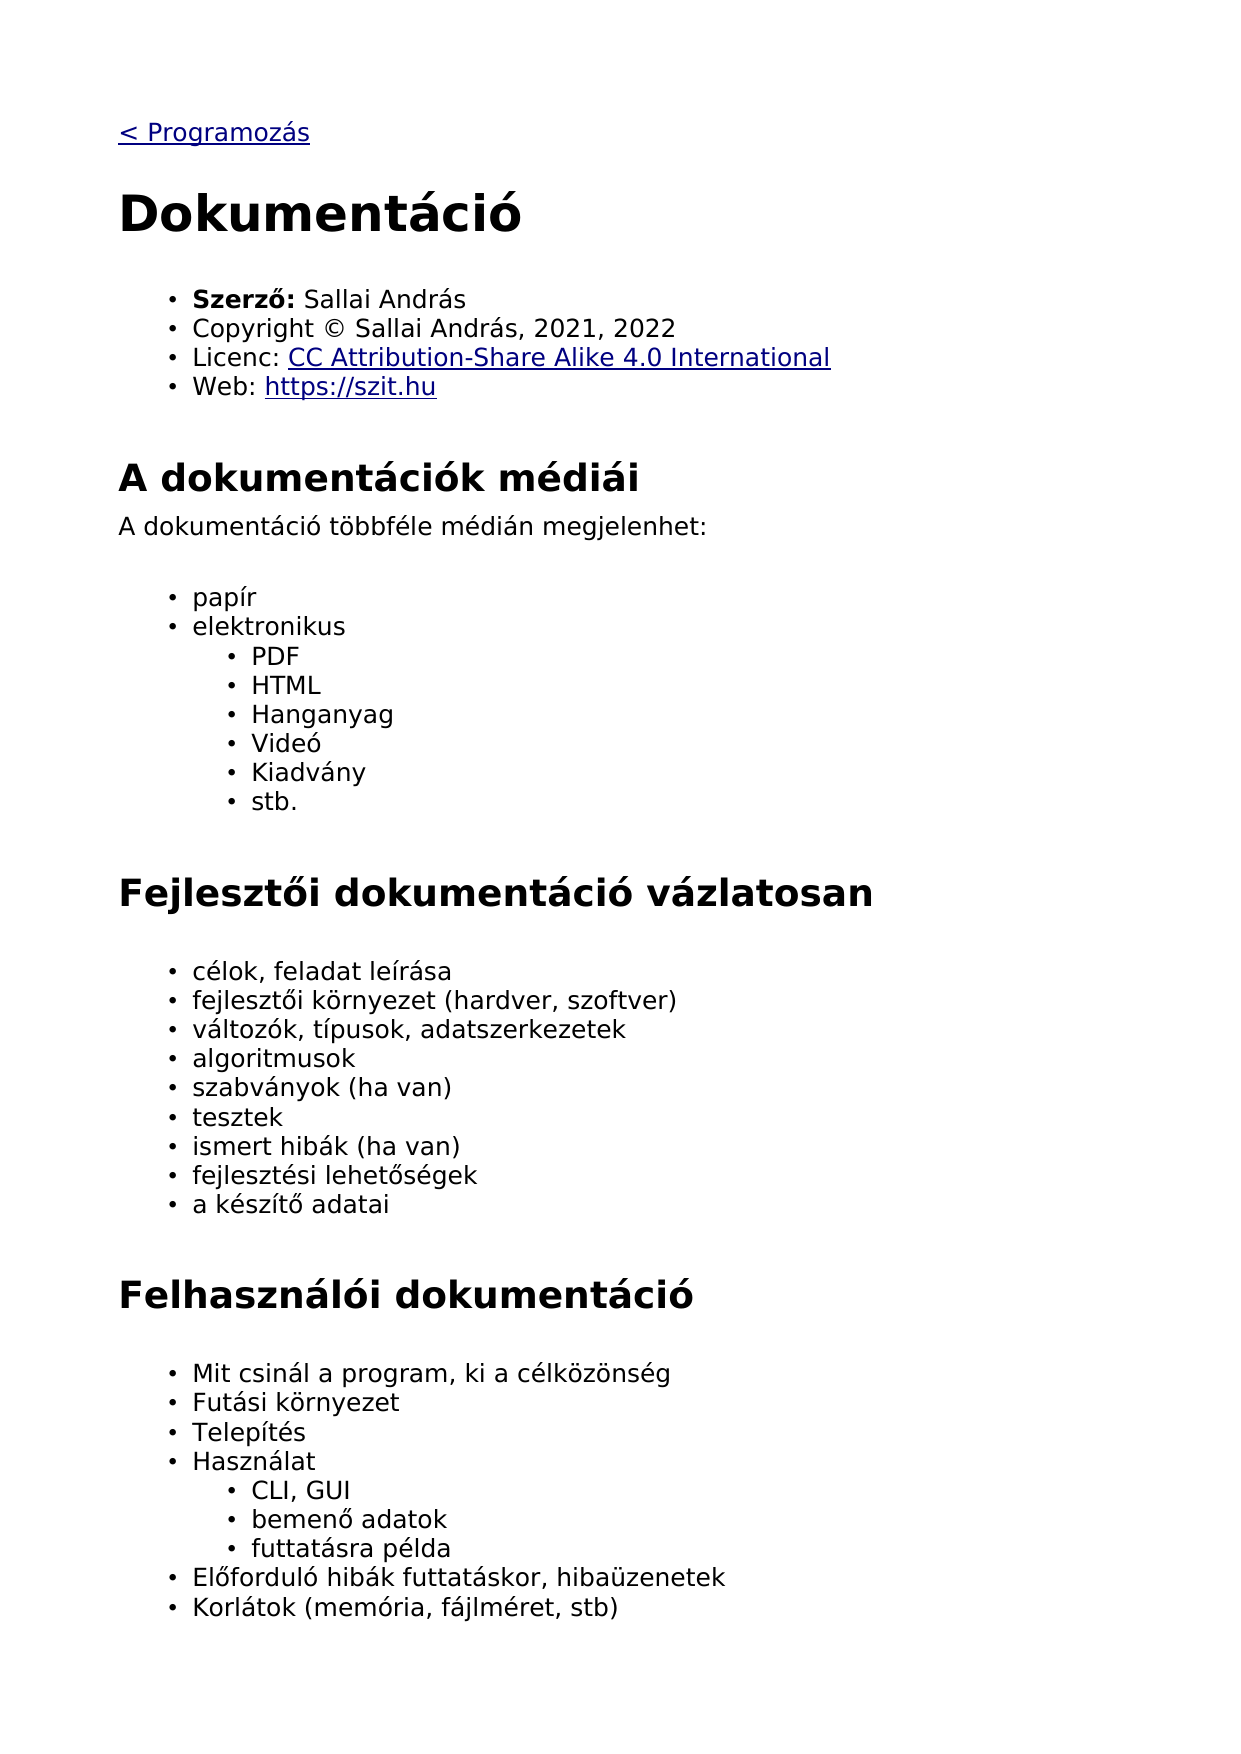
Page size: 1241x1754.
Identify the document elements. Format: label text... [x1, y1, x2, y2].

text A dokumentáció többféle médián megjelenhet: [118, 512, 1122, 541]
list Telepítés [177, 1418, 1122, 1447]
list Videó [236, 729, 1122, 758]
list Használat [177, 1447, 1122, 1476]
list Mit csinál a program, ki a célközönség [177, 1359, 1122, 1389]
list fejlesztői környezet (hardver, szoftver) [177, 986, 1122, 1015]
list fejlesztési lehetőségek [177, 1161, 1122, 1190]
list Web: https://szit.hu [177, 372, 1122, 402]
list a készítő adatai [177, 1190, 1122, 1219]
list célok, feladat leírása [177, 957, 1122, 986]
list Hanganyag [236, 700, 1122, 729]
list változók, típusok, adatszerkezetek [177, 1015, 1122, 1044]
list HTML [236, 671, 1122, 700]
subtitle Felhasználói dokumentáció [118, 1274, 1122, 1317]
list tesztek [177, 1103, 1122, 1132]
list Korlátok (memória, fájlméret, stb) [177, 1593, 1122, 1622]
list szabványok (ha van) [177, 1073, 1122, 1103]
list Előforduló hibák futtatáskor, hibaüzenetek [177, 1564, 1122, 1593]
list algoritmusok [177, 1044, 1122, 1073]
list Kiadvány [236, 758, 1122, 788]
list bemenő adatok [236, 1505, 1122, 1534]
list elektronikus [177, 613, 1122, 642]
list PDF [236, 642, 1122, 671]
subtitle Dokumentáció [118, 185, 1122, 243]
list CLI, GUI [236, 1476, 1122, 1505]
list Copyright © Sallai András, 2021, 2022 [177, 314, 1122, 343]
list ismert hibák (ha van) [177, 1132, 1122, 1161]
list Futási környezet [177, 1389, 1122, 1418]
list Szerző: Sallai András [177, 285, 1122, 314]
list futtatásra példa [236, 1534, 1122, 1564]
text < Programozás [118, 118, 1122, 147]
subtitle Fejlesztői dokumentáció vázlatosan [118, 871, 1122, 915]
subtitle A dokumentációk médiái [118, 456, 1122, 500]
list stb. [236, 788, 1122, 817]
list papír [177, 583, 1122, 613]
list Licenc: CC Attribution-Share Alike 4.0 International [177, 343, 1122, 372]
